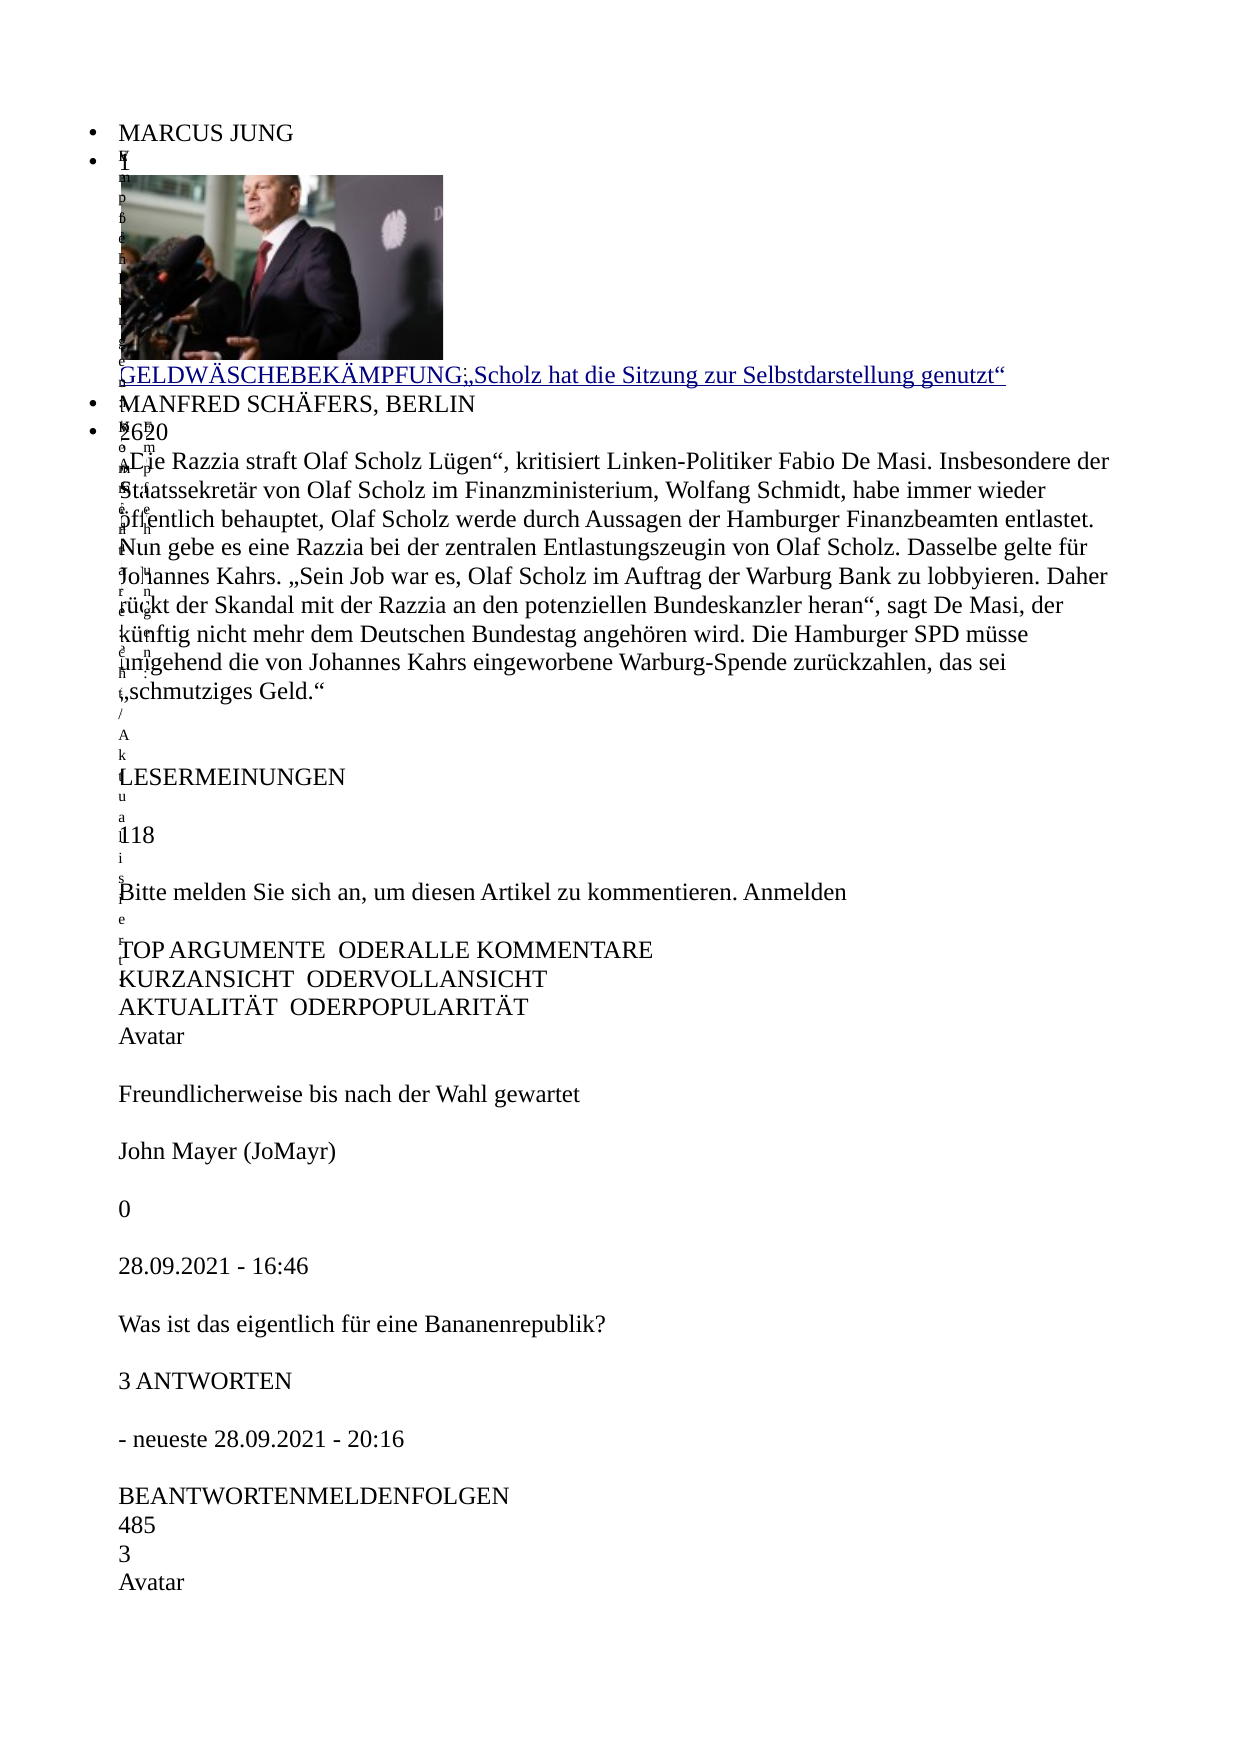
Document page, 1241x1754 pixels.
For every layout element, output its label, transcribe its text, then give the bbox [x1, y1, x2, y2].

text BEANTWORTENMELDENFOLGEN [118, 1481, 1122, 1510]
text AKTUALITÄT ODERPOPULARITÄT [118, 992, 1122, 1021]
list 2620 [146, 417, 1122, 446]
text 118 [121, 820, 1122, 849]
text 28.09.2021 - 16:46 [118, 1251, 1122, 1280]
text Bitte melden Sie sich an, um diesen Artikel zu kommentieren. Anmelden [121, 877, 1122, 906]
text John Mayer (JoMayr) [118, 1136, 1122, 1165]
list MARCUS JUNG [118, 118, 1122, 147]
text „Die Razzia straft Olaf Scholz Lügen“, kritisiert Linken-Politiker Fabio De Masi. Insbesondere der Staatssekretär von Olaf Scholz im Finanzministerium, Wolfang Schmidt, habe immer wieder öffentlich behauptet, Olaf Scholz werde durch Aussagen der Hamburger Finanzbeamten entlastet. Nun gebe es eine Razzia bei der zentralen Entlastungszeugin von Olaf Scholz. Dasselbe gelte für Johannes Kahrs. „Sein Job war es, Olaf Scholz im Auftrag der Warburg Bank zu lobbyieren. Daher rückt der Skandal mit der Razzia an den potenziellen Bundeskanzler heran“, sagt De Masi, der künftig nicht mehr dem Deutschen Bundestag angehören wird. Die Hamburger SPD müsse umgehend die von Johannes Kahrs eingeworbene Warburg-Spende zurückzahlen, das sei „schmutziges Geld.“ [121, 446, 1122, 705]
text GELDWÄSCHEBEKÄMPFUNG„Scholz hat die Sitzung zur Selbstdarstellung genutzt“ [121, 360, 1122, 389]
text LESERMEINUNGEN [121, 762, 1122, 791]
list 1 [121, 147, 1122, 176]
text - neueste 28.09.2021 - 20:16 [118, 1424, 1122, 1452]
text Avatar [118, 1021, 1122, 1050]
picture [121, 175, 444, 360]
text 0 [118, 1194, 1122, 1222]
list 2620 [121, 417, 143, 446]
text Was ist das eigentlich für eine Bananenrepublik? [118, 1309, 1122, 1337]
text Avatar [118, 1567, 1122, 1596]
text Freundlicherweise bis nach der Wahl gewartet [118, 1079, 1122, 1107]
text 3 [118, 1539, 1122, 1567]
text 485 [118, 1510, 1122, 1539]
text TOP ARGUMENTE ODERALLE KOMMENTARE [121, 935, 1122, 964]
text 3 ANTWORTEN [118, 1366, 1122, 1395]
text KURZANSICHT ODERVOLLANSICHT [118, 964, 1122, 992]
list MANFRED SCHÄFERS, BERLIN [121, 389, 1122, 417]
